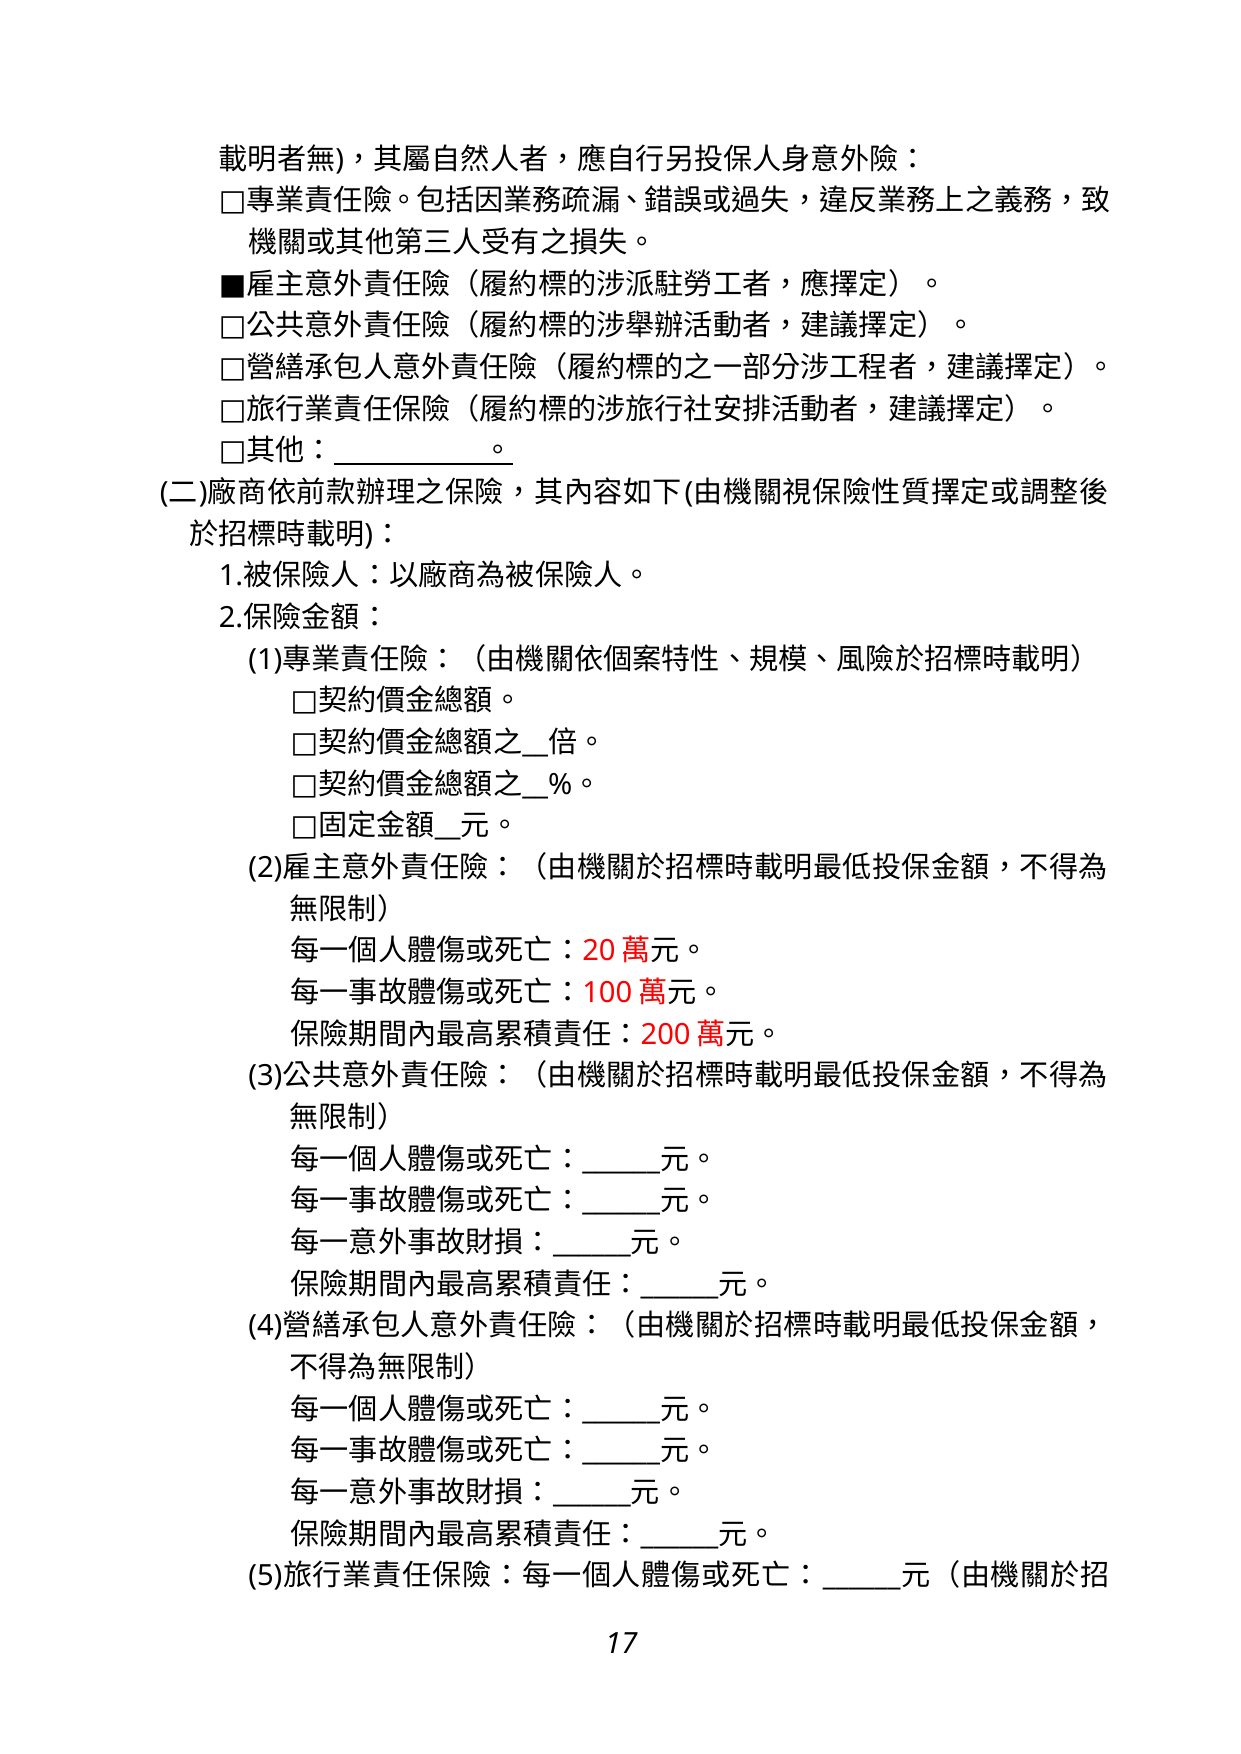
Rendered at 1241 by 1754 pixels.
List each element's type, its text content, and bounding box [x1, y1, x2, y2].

text ■雇主意外責任險（履約標的涉派駐勞工者，應擇定）。 [218, 261, 1110, 302]
text (2)雇主意外責任險：（由機關於招標時載明最低投保金額，不得為無限制） [248, 844, 1110, 927]
text □契約價金總額之__倍。 [290, 719, 1110, 761]
text 每一事故體傷或死亡：100萬元。 [290, 969, 1110, 1011]
text □契約價金總額之__%。 [290, 761, 1110, 802]
text 保險期間內最高累積責任：200萬元。 [290, 1011, 1110, 1052]
text 保險期間內最高累積責任：______元。 [290, 1511, 1110, 1552]
text 2.保險金額： [218, 594, 1110, 636]
text 每一意外事故財損：______元。 [290, 1219, 1110, 1261]
text □其他： 。 [218, 427, 1110, 469]
text (1)專業責任險：（由機關依個案特性、規模、風險於招標時載明） [248, 636, 1110, 677]
text (3)公共意外責任險：（由機關於招標時載明最低投保金額，不得為無限制） [248, 1052, 1110, 1136]
text □公共意外責任險（履約標的涉舉辦活動者，建議擇定）。 [218, 302, 1110, 344]
text 每一意外事故財損：______元。 [290, 1469, 1110, 1511]
text (5)旅行業責任保險：每一個人體傷或死亡：______元（由機關於招 [248, 1552, 1110, 1594]
text 1.被保險人：以廠商為被保險人。 [218, 552, 1110, 594]
text 每一個人體傷或死亡：______元。 [290, 1136, 1110, 1177]
text (二)廠商依前款辦理之保險，其內容如下(由機關視保險性質擇定或調整後於招標時載明)： [159, 469, 1110, 552]
text 保險期間內最高累積責任：______元。 [290, 1261, 1110, 1302]
text □固定金額__元。 [290, 802, 1110, 844]
text □契約價金總額。 [290, 677, 1110, 719]
text □專業責任險。包括因業務疏漏、錯誤或過失，違反業務上之義務，致機關或其他第三人受有之損失。 [218, 177, 1110, 261]
text 每一事故體傷或死亡：______元。 [290, 1427, 1110, 1469]
text 每一事故體傷或死亡：______元。 [290, 1177, 1110, 1219]
text □營繕承包人意外責任險（履約標的之一部分涉工程者，建議擇定）。 [218, 344, 1110, 386]
text 載明者無)，其屬自然人者，應自行另投保人身意外險： [159, 136, 1110, 177]
text (4)營繕承包人意外責任險：（由機關於招標時載明最低投保金額，不得為無限制） [248, 1302, 1110, 1386]
text 每一個人體傷或死亡：20萬元。 [290, 927, 1110, 969]
text 每一個人體傷或死亡：______元。 [290, 1386, 1110, 1427]
text □旅行業責任保險（履約標的涉旅行社安排活動者，建議擇定）。 [218, 386, 1110, 427]
